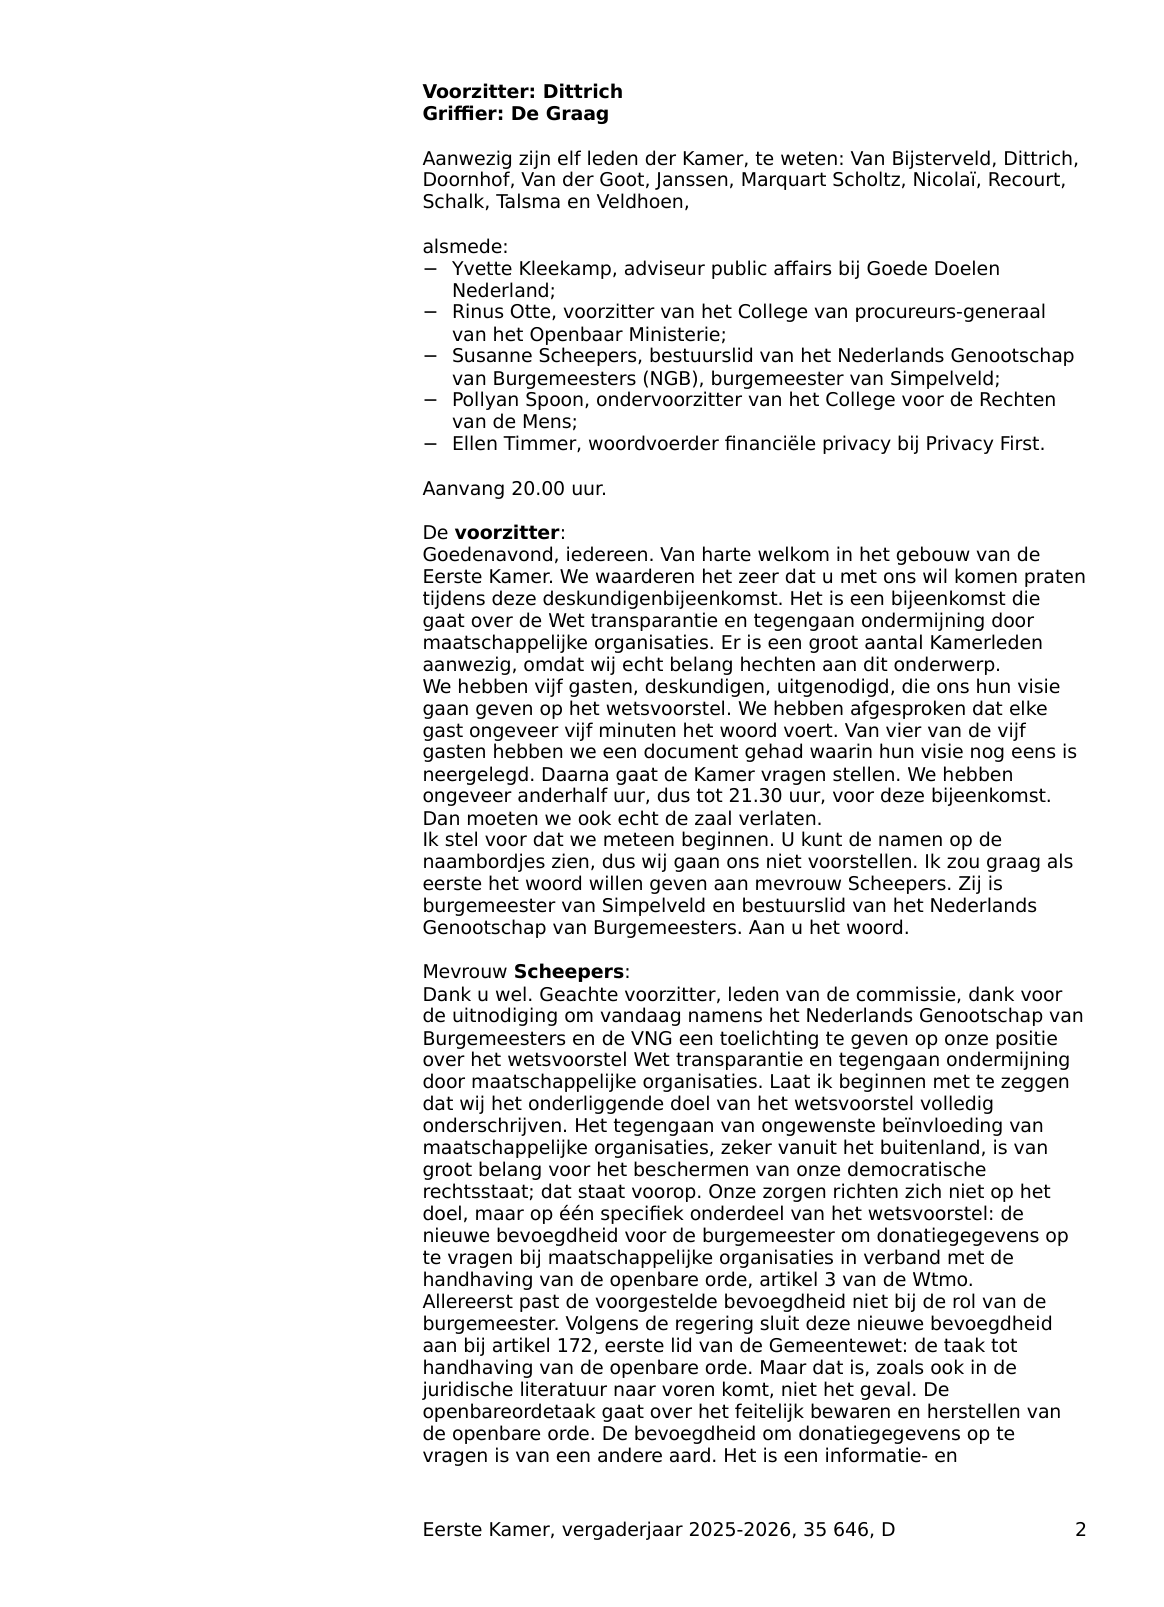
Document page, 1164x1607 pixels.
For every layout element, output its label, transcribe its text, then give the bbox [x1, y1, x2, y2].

text Griffier: De Graag [422, 103, 1087, 125]
text We hebben vijf gasten, deskundigen, uitgenodigd, die ons hun visie gaan geven op het wetsvoorstel. We hebben afgesproken dat elke gast ongeveer vijf minuten het woord voert. Van vier van de vijf gasten hebben we een document gehad waarin hun visie nog eens is neergelegd. Daarna gaat de Kamer vragen stellen. We hebben ongeveer anderhalf uur, dus tot 21.30 uur, voor deze bijeenkomst. Dan moeten we ook echt de zaal verlaten. [422, 676, 1087, 829]
text Aanvang 20.00 uur. [422, 477, 1087, 499]
text − Pollyan Spoon, ondervoorzitter van het College voor de Rechten van de Mens; [422, 389, 1087, 433]
text Allereerst past de voorgestelde bevoegdheid niet bij de rol van de burgemeester. Volgens de regering sluit deze nieuwe bevoegdheid aan bij artikel 172, eerste lid van de Gemeentewet: de taak tot handhaving van de openbare orde. Maar dat is, zoals ook in de juridische literatuur naar voren komt, niet het geval. De openbareordetaak gaat over het feitelijk bewaren en herstellen van de openbare orde. De bevoegdheid om donatiegegevens op te vragen is van een andere aard. Het is een informatie- en [422, 1291, 1087, 1467]
text alsmede: [422, 236, 1087, 257]
text − Yvette Kleekamp, adviseur public affairs bij Goede Doelen Nederland; [422, 257, 1087, 301]
text − Ellen Timmer, woordvoerder financiële privacy bij Privacy First. [422, 433, 1087, 455]
text − Susanne Scheepers, bestuurslid van het Nederlands Genootschap van Burgemeesters (NGB), burgemeester van Simpelveld; [422, 345, 1087, 389]
text Goedenavond, iedereen. Van harte welkom in het gebouw van de Eerste Kamer. We waarderen het zeer dat u met ons wil komen praten tijdens deze deskundigenbijeenkomst. Het is een bijeenkomst die gaat over de Wet transparantie en tegengaan ondermijning door maatschappelijke organisaties. Er is een groot aantal Kamerleden aanwezig, omdat wij echt belang hechten aan dit onderwerp. [422, 544, 1087, 676]
text Ik stel voor dat we meteen beginnen. U kunt de namen op de naambordjes zien, dus wij gaan ons niet voorstellen. Ik zou graag als eerste het woord willen geven aan mevrouw Scheepers. Zij is burgemeester van Simpelveld en bestuurslid van het Nederlands Genootschap van Burgemeesters. Aan u het woord. [422, 829, 1087, 939]
text Aanwezig zijn elf leden der Kamer, te weten: Van Bijsterveld, Dittrich, Doornhof, Van der Goot, Janssen, Marquart Scholtz, Nicolaï, Recourt, Schalk, Talsma en Veldhoen, [422, 147, 1087, 213]
text De voorzitter: [422, 522, 1087, 544]
text Voorzitter: Dittrich [422, 81, 1087, 103]
text Dank u wel. Geachte voorzitter, leden van de commissie, dank voor de uitnodiging om vandaag namens het Nederlands Genootschap van Burgemeesters en de VNG een toelichting te geven op onze positie over het wetsvoorstel Wet transparantie en tegengaan ondermijning door maatschappelijke organisaties. Laat ik beginnen met te zeggen dat wij het onderliggende doel van het wetsvoorstel volledig onderschrijven. Het tegengaan van ongewenste beïnvloeding van maatschappelijke organisaties, zeker vanuit het buitenland, is van groot belang voor het beschermen van onze democratische rechtsstaat; dat staat voorop. Onze zorgen richten zich niet op het doel, maar op één specifiek onderdeel van het wetsvoorstel: de nieuwe bevoegdheid voor de burgemeester om donatiegegevens op te vragen bij maatschappelijke organisaties in verband met de handhaving van de openbare orde, artikel 3 van de Wtmo. [422, 983, 1087, 1291]
text Mevrouw Scheepers: [422, 961, 1087, 983]
text − Rinus Otte, voorzitter van het College van procureurs-generaal van het Openbaar Ministerie; [422, 301, 1087, 345]
